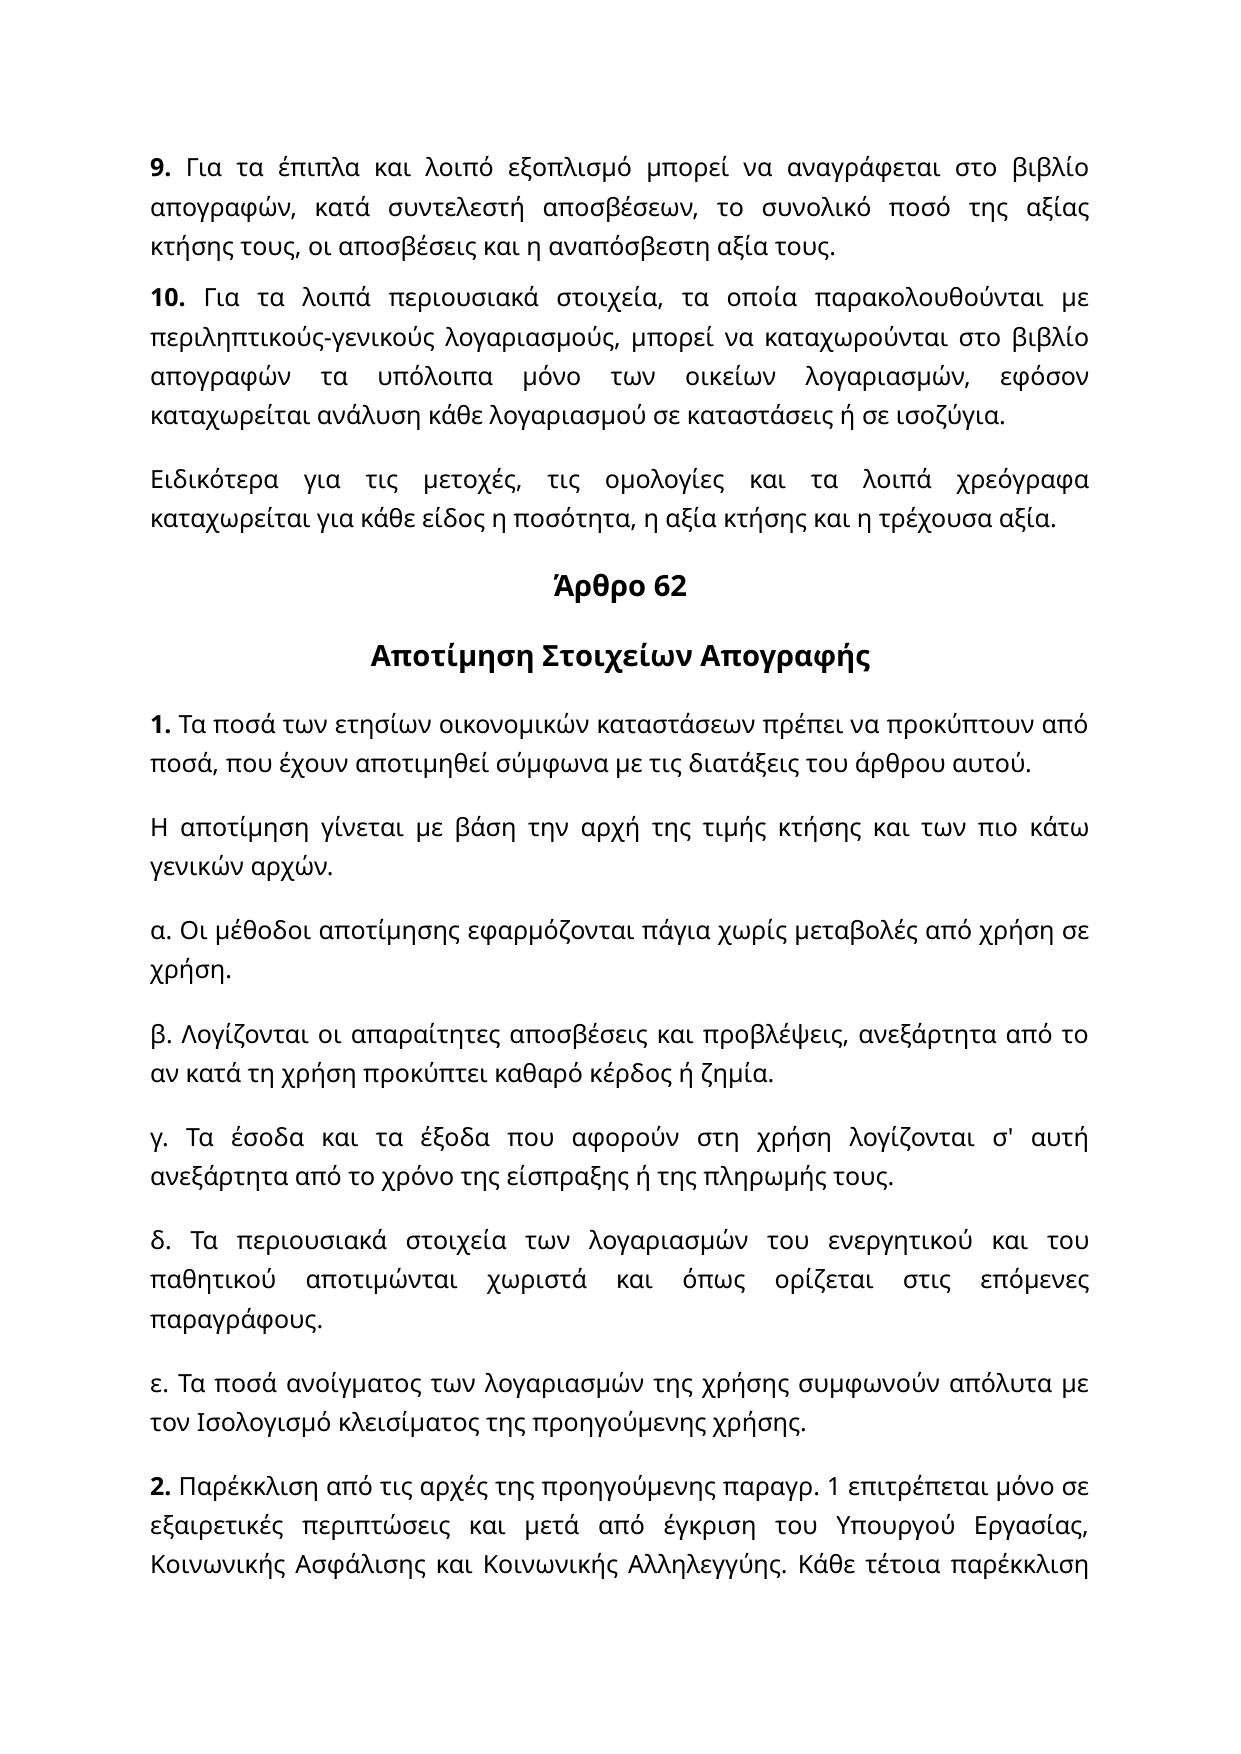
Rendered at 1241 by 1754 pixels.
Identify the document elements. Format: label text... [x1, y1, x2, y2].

text 10. Για τα λοιπά περιουσιακά στοιχεία, τα οποία παρακολουθούνται με περιληπτικούς-γενικούς λογαριασμούς, μπορεί να καταχωρούνται στο βιβλίο απογραφών τα υπόλοιπα μόνο των οικείων λογαριασμών, εφόσον καταχωρείται ανάλυση κάθε λογαριασμού σε καταστάσεις ή σε ισοζύγια. [150, 280, 1090, 432]
text 2. Παρέκκλιση από τις αρχές της προηγούμενης παραγρ. 1 επιτρέπεται μόνο σε εξαιρετικές περιπτώσεις και μετά από έγκριση του Υπουργού Εργασίας, Κοινωνικής Ασφάλισης και Κοινωνικής Αλληλεγγύης. Κάθε τέτοια παρέκκλιση [150, 1469, 1090, 1581]
text ε. Τα ποσά ανοίγματος των λογαριασμών της χρήσης συμφωνούν απόλυτα με τον Ισολογισμό κλεισίματος της προηγούμενης χρήσης. [150, 1365, 1090, 1439]
text δ. Τα περιουσιακά στοιχεία των λογαριασμών του ενεργητικού και του παθητικού αποτιμώνται χωριστά και όπως ορίζεται στις επόμενες παραγράφους. [150, 1223, 1090, 1335]
text α. Οι μέθοδοι αποτίμησης εφαρμόζονται πάγια χωρίς μεταβολές από χρήση σε χρήση. [150, 913, 1090, 986]
text Η αποτίμηση γίνεται με βάση την αρχή της τιμής κτήσης και των πιο κάτω γενικών αρχών. [150, 809, 1090, 883]
text β. Λογίζονται οι απαραίτητες αποσβέσεις και προβλέψεις, ανεξάρτητα από το αν κατά τη χρήση προκύπτει καθαρό κέρδος ή ζημία. [150, 1016, 1090, 1089]
text Ειδικότερα για τις μετοχές, τις ομολογίες και τα λοιπά χρεόγραφα καταχωρείται για κάθε είδος η ποσότητα, η αξία κτήσης και η τρέχουσα αξία. [150, 462, 1090, 535]
text 9. Για τα έπιπλα και λοιπό εξοπλισμό μπορεί να αναγράφεται στο βιβλίο απογραφών, κατά συντελεστή αποσβέσεων, το συνολικό ποσό της αξίας κτήσης τους, οι αποσβέσεις και η αναπόσβεστη αξία τους. [150, 150, 1090, 262]
text 1. Τα ποσά των ετησίων οικονομικών καταστάσεων πρέπει να προκύπτουν από ποσά, που έχουν αποτιμηθεί σύμφωνα με τις διατάξεις του άρθρου αυτού. [150, 706, 1090, 779]
text γ. Τα έσοδα και τα έξοδα που αφορούν στη χρήση λογίζονται σ' αυτή ανεξάρτητα από το χρόνο της είσπραξης ή της πληρωμής τους. [150, 1119, 1090, 1193]
subtitle Αποτίμηση Στοιχείων Απογραφής [150, 636, 1090, 675]
subtitle Άρθρο 62 [150, 565, 1090, 605]
